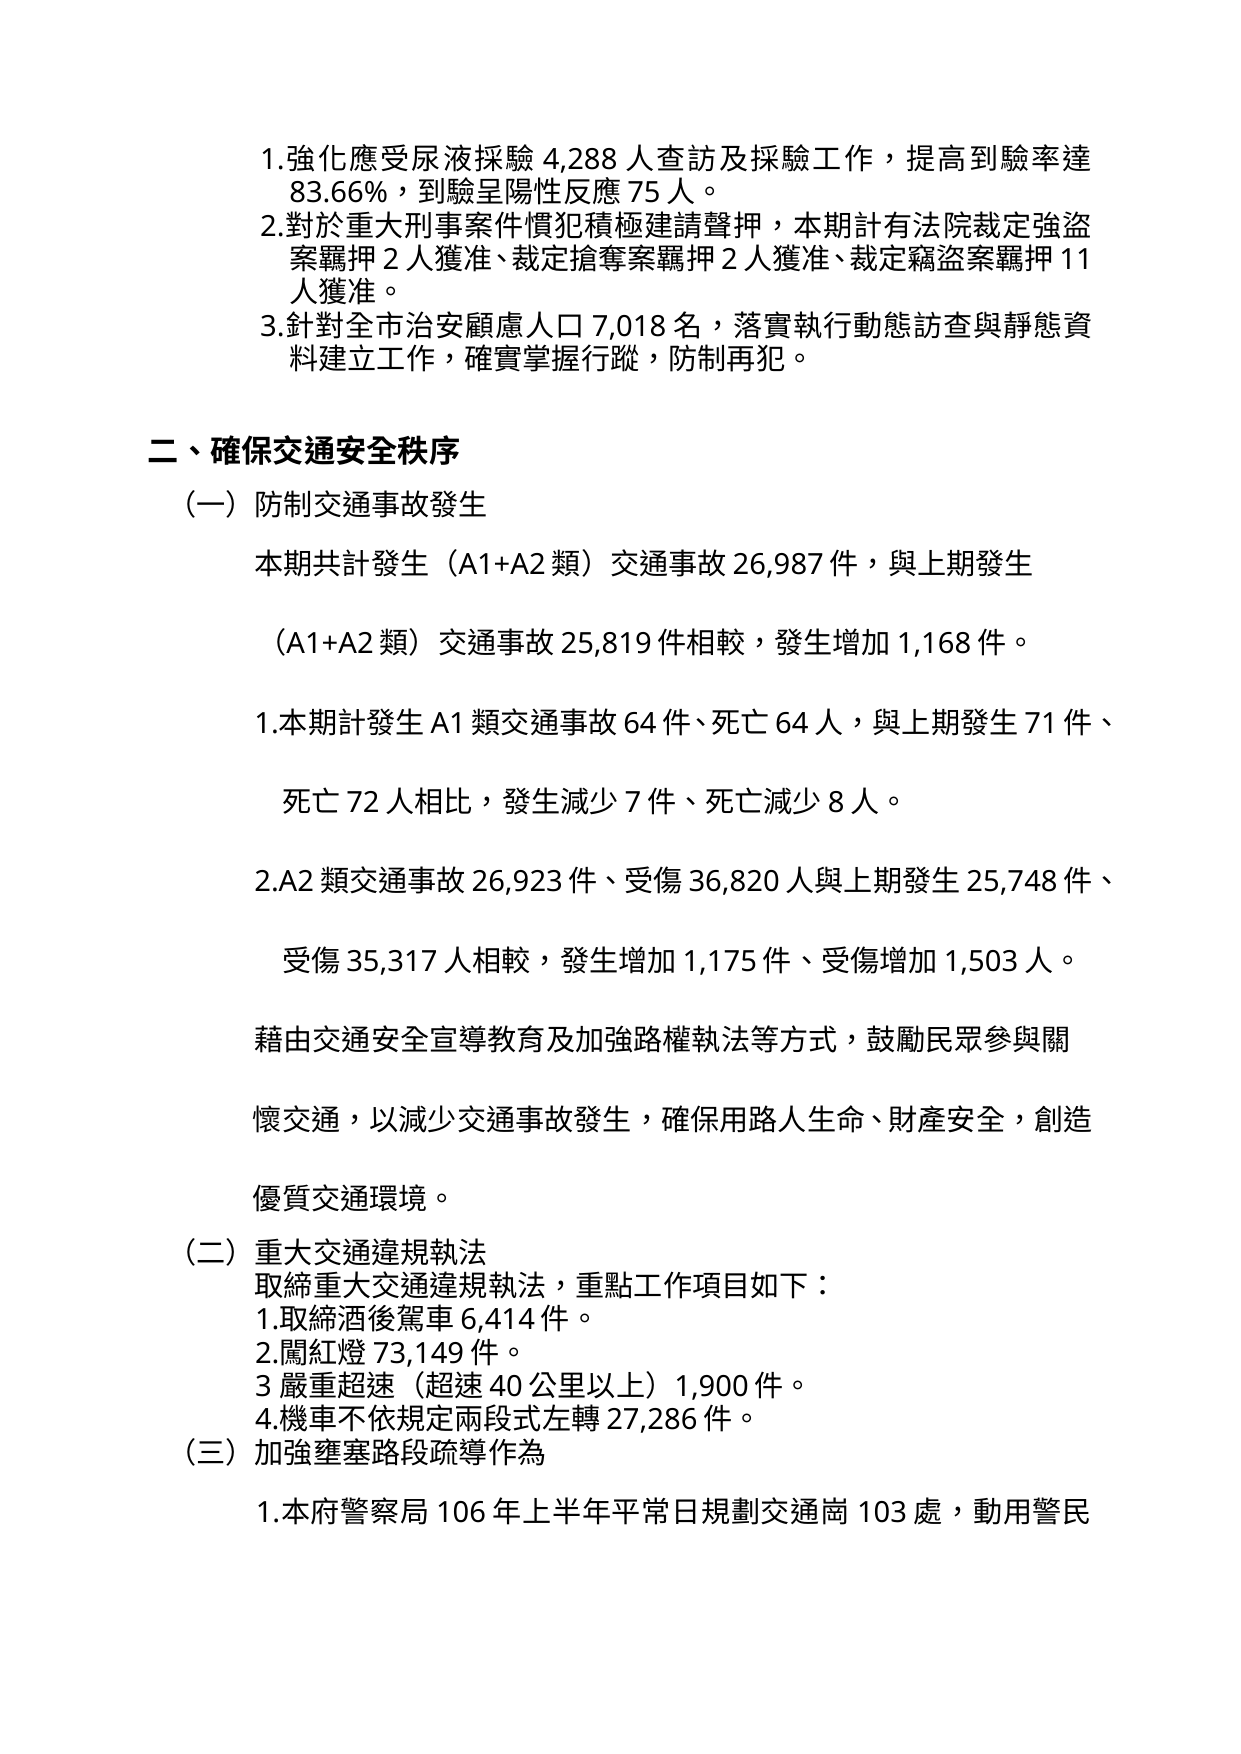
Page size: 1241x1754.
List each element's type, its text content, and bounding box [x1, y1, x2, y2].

text 3 嚴重超速（超速40公里以上）1,900件。 [255, 1370, 1092, 1403]
text 1.強化應受尿液採驗4,288人查訪及採驗工作，提高到驗率達83.66%，到驗呈陽性反應75人。 [260, 143, 1092, 209]
text 3.針對全市治安顧慮人口7,018名，落實執行動態訪查與靜態資料建立工作，確實掌握行蹤，防制再犯。 [260, 309, 1092, 376]
text 2.對於重大刑事案件慣犯積極建請聲押，本期計有法院裁定強盜案羈押2人獲准、裁定搶奪案羈押2人獲准、裁定竊盜案羈押11人獲准。 [260, 209, 1092, 309]
text 二、確保交通安全秩序 [148, 409, 1092, 489]
text 4.機車不依規定兩段式左轉27,286件。 [255, 1403, 1092, 1436]
text 取締重大交通違規執法，重點工作項目如下： [254, 1270, 1092, 1303]
text （二）重大交通違規執法 [167, 1236, 1092, 1270]
text 本期共計發生（A1+A2類）交通事故26,987件，與上期發生（A1+A2類）交通事故25,819件相較，發生增加1,168件。 [254, 522, 1092, 681]
text 藉由交通安全宣導教育及加強路權執法等方式，鼓勵民眾參與關懷交通，以減少交通事故發生，確保用路人生命、財產安全，創造優質交通環境。 [253, 998, 1092, 1236]
text 2.A2類交通事故26,923件、受傷36,820人與上期發生25,748件、受傷35,317人相較，發生增加1,175件、受傷增加1,503人。 [254, 839, 1092, 998]
text 1.本府警察局106年上半年平常日規劃交通崗103處，動用警民 [256, 1470, 1092, 1549]
text 1.取締酒後駕車6,414件。 [255, 1303, 1092, 1336]
text 1.本期計發生A1類交通事故64件、死亡64人，與上期發生71件、死亡72人相比，發生減少7件、死亡減少8人。 [254, 681, 1092, 839]
text （一）防制交通事故發生 [148, 489, 1092, 522]
text 2.闖紅燈73,149件。 [255, 1336, 1092, 1370]
text （三）加強壅塞路段疏導作為 [148, 1436, 1092, 1470]
